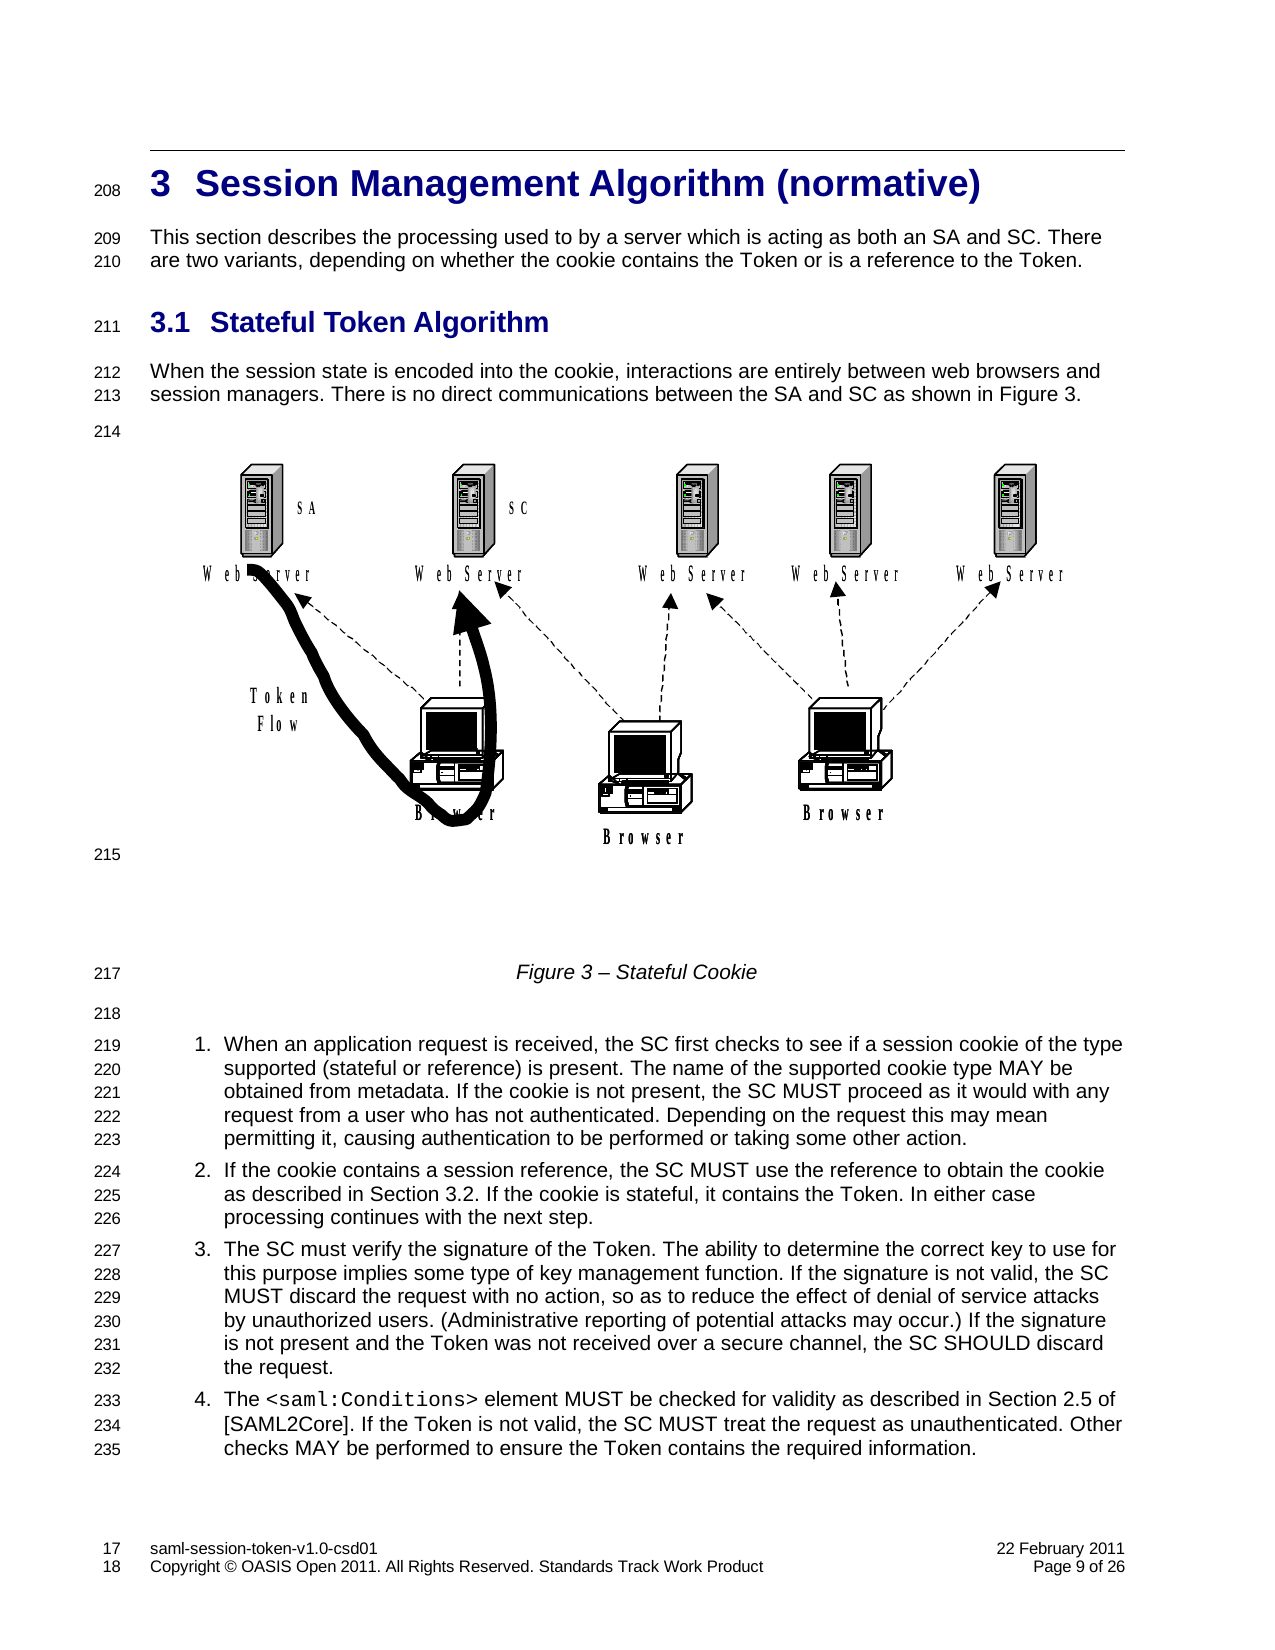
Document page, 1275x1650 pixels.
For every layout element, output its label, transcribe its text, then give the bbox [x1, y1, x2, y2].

text Figure 3 – Stateful Cookie [150, 961, 1125, 984]
subtitle Stateful Token Algorithm [150, 306, 1125, 338]
list If the cookie contains a session reference, the SC MUST use the reference to obtain the cookie as described in Section 3.2. If the cookie is stateful, it contains the Token. In either case processing continues with the next step. [194, 1159, 1125, 1229]
text This section describes the processing used to by a server which is acting as both an SA and SC. There are two variants, depending on whether the cookie contains the Token or is a reference to the Token. [150, 225, 1125, 272]
list When an application request is received, the SC first checks to see if a session cookie of the type supported (stateful or reference) is present. The name of the supported cookie type MAY be obtained from metadata. If the cookie is not present, the SC MUST proceed as it would with any request from a user who has not authenticated. Depending on the request this may mean permitting it, causing authentication to be performed or taking some other action. [194, 1033, 1125, 1150]
list The SC must verify the signature of the Token. The ability to determine the correct key to use for this purpose implies some type of key management function. If the signature is not valid, the SC MUST discard the request with no action, so as to reduce the effect of denial of service attacks by unauthorized users. (Administrative reporting of potential attacks may occur.) If the signature is not present and the Token was not received over a secure channel, the SC SHOULD discard the request. [194, 1238, 1125, 1379]
list The <saml:Conditions> element MUST be checked for validity as described in Section 2.5 of [SAML2Core]. If the Token is not valid, the SC MUST treat the request as unauthenticated. Other checks MAY be performed to ensure the Token contains the required information. [194, 1387, 1125, 1460]
subtitle Session Management Algorithm (normative) [150, 151, 1125, 204]
text When the session state is encoded into the cookie, interactions are entirely between web browsers and session managers. There is no direct communications between the SA and SC as shown in Figure 3. [150, 359, 1125, 406]
